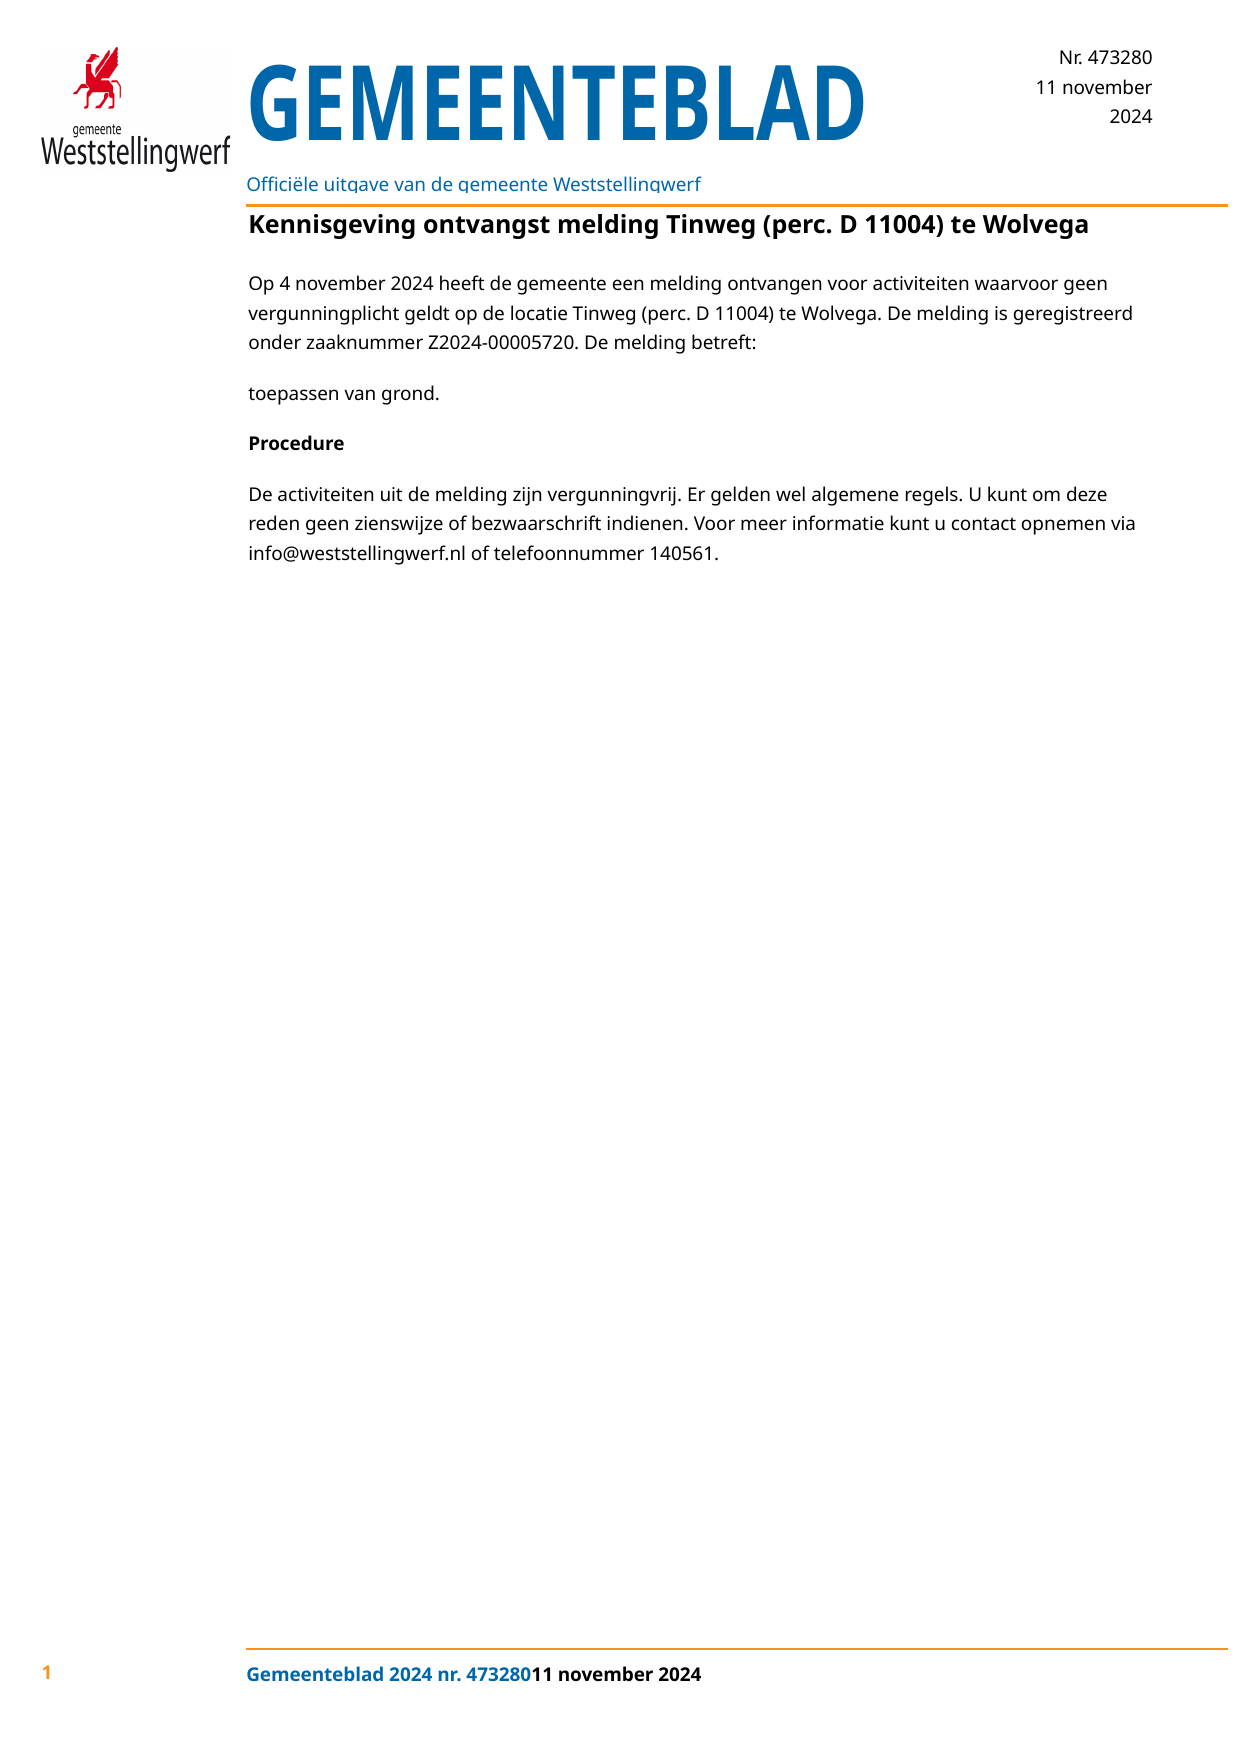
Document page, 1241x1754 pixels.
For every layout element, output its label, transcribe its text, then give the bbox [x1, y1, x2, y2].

text De activiteiten uit de melding zijn vergunningvrij. Er gelden wel algemene regels. U kunt om deze reden geen zienswijze of bezwaarschrift indienen. Voor meer informatie kunt u contact opnemen via info@weststellingwerf.nl of telefoonnummer 140561. [248, 481, 1152, 566]
picture [41, 47, 231, 172]
text Procedure [248, 430, 1152, 456]
text toepassen van grond. [248, 380, 1152, 406]
text Op 4 november 2024 heeft de gemeente een melding ontvangen voor activiteiten waarvoor geen vergunningplicht geldt op de locatie Tinweg (perc. D 11004) te Wolvega. De melding is geregistreerd onder zaaknummer Z2024-00005720. De melding betreft: [248, 270, 1152, 355]
text Kennisgeving ontvangst melding Tinweg (perc. D 11004) te Wolvega [248, 207, 1152, 241]
